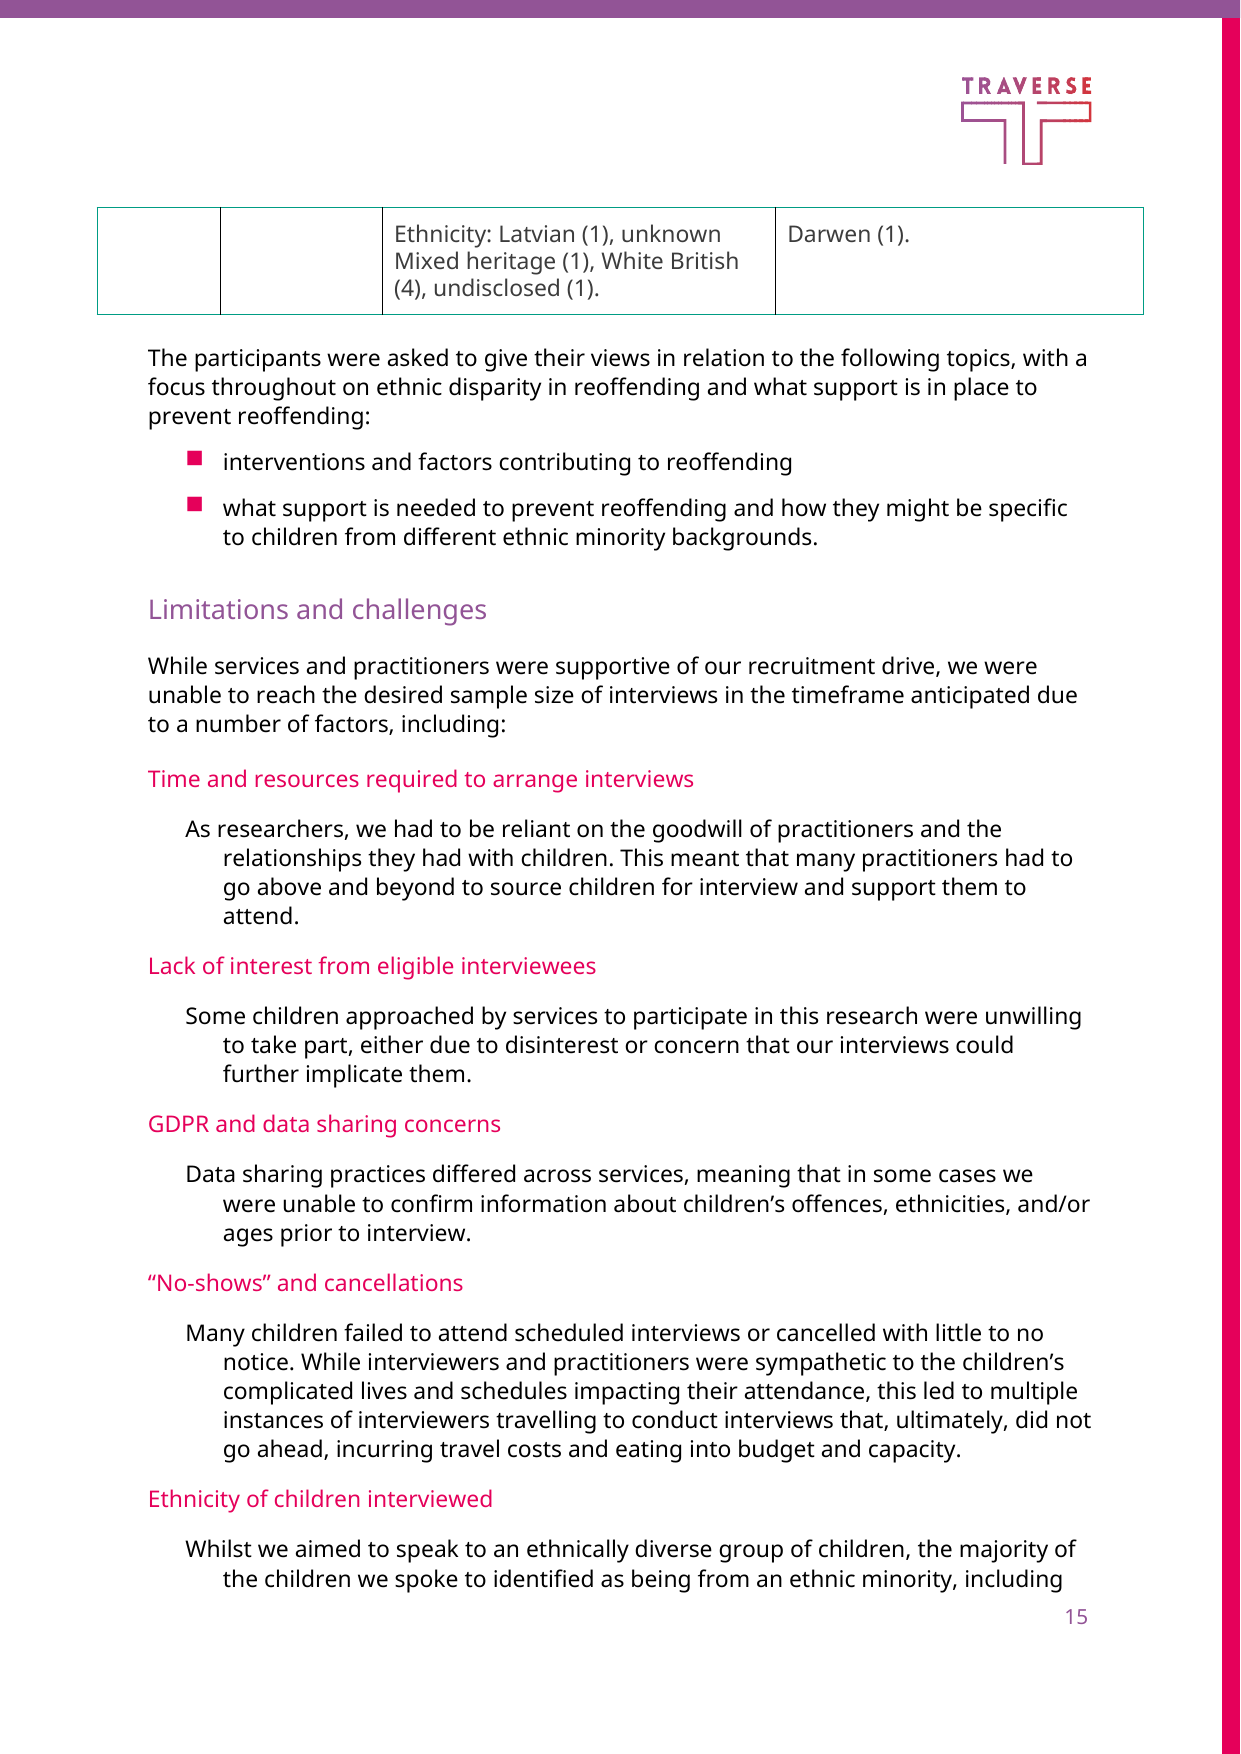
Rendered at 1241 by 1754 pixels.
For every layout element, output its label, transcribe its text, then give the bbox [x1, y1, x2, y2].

text Whilst we aimed to speak to an ethnically diverse group of children, the majority of the children we spoke to identified as being from an ethnic minority, including [185, 1532, 1092, 1590]
text “No-shows” and cancellations [148, 1265, 1092, 1294]
text As researchers, we had to be reliant on the goodwill of practitioners and the relationships they had with children. This meant that many practitioners had to go above and beyond to source children for interview and support them to attend. [185, 811, 1092, 928]
table_cell Darwen (1). [776, 208, 1143, 314]
table_cell [98, 208, 220, 314]
text GDPR and data sharing concerns [148, 1107, 1092, 1136]
text Some children approached by services to participate in this research were unwilling to take part, either due to disinterest or concern that our interviews could further implicate them. [185, 998, 1092, 1086]
table_cell [221, 208, 382, 314]
table_cell Ethnicity: Latvian (1), unknown Mixed heritage (1), White British (4), undisclosed (1). [383, 208, 775, 314]
text Lack of interest from eligible interviewees [148, 948, 1092, 978]
title Limitations and challenges [148, 590, 1092, 623]
text While services and practitioners were supportive of our recruitment drive, we were unable to reach the desired sample size of interviews in the timeframe anticipated due to a number of factors, including: [148, 648, 1092, 736]
list what support is needed to prevent reoffending and how they might be specific to children from different ethnic minority backgrounds. [185, 490, 1092, 548]
text Data sharing practices differed across services, meaning that in some cases we were unable to confirm information about children’s offences, ethnicities, and/or ages prior to interview. [185, 1157, 1092, 1244]
text Time and resources required to arrange interviews [148, 761, 1092, 790]
list interventions and factors contributing to reoffending [185, 444, 1092, 473]
text Ethnicity of children interviewed [148, 1482, 1092, 1511]
text The participants were asked to give their views in relation to the following topics, with a focus throughout on ethnic disparity in reoffending and what support is in place to prevent reoffending: [148, 340, 1092, 428]
text Many children failed to attend scheduled interviews or cancelled with little to no notice. While interviewers and practitioners were sympathetic to the children’s complicated lives and schedules impacting their attendance, this led to multiple instances of interviewers travelling to conduct interviews that, ultimately, did not go ahead, incurring travel costs and eating into budget and capacity. [185, 1315, 1092, 1461]
